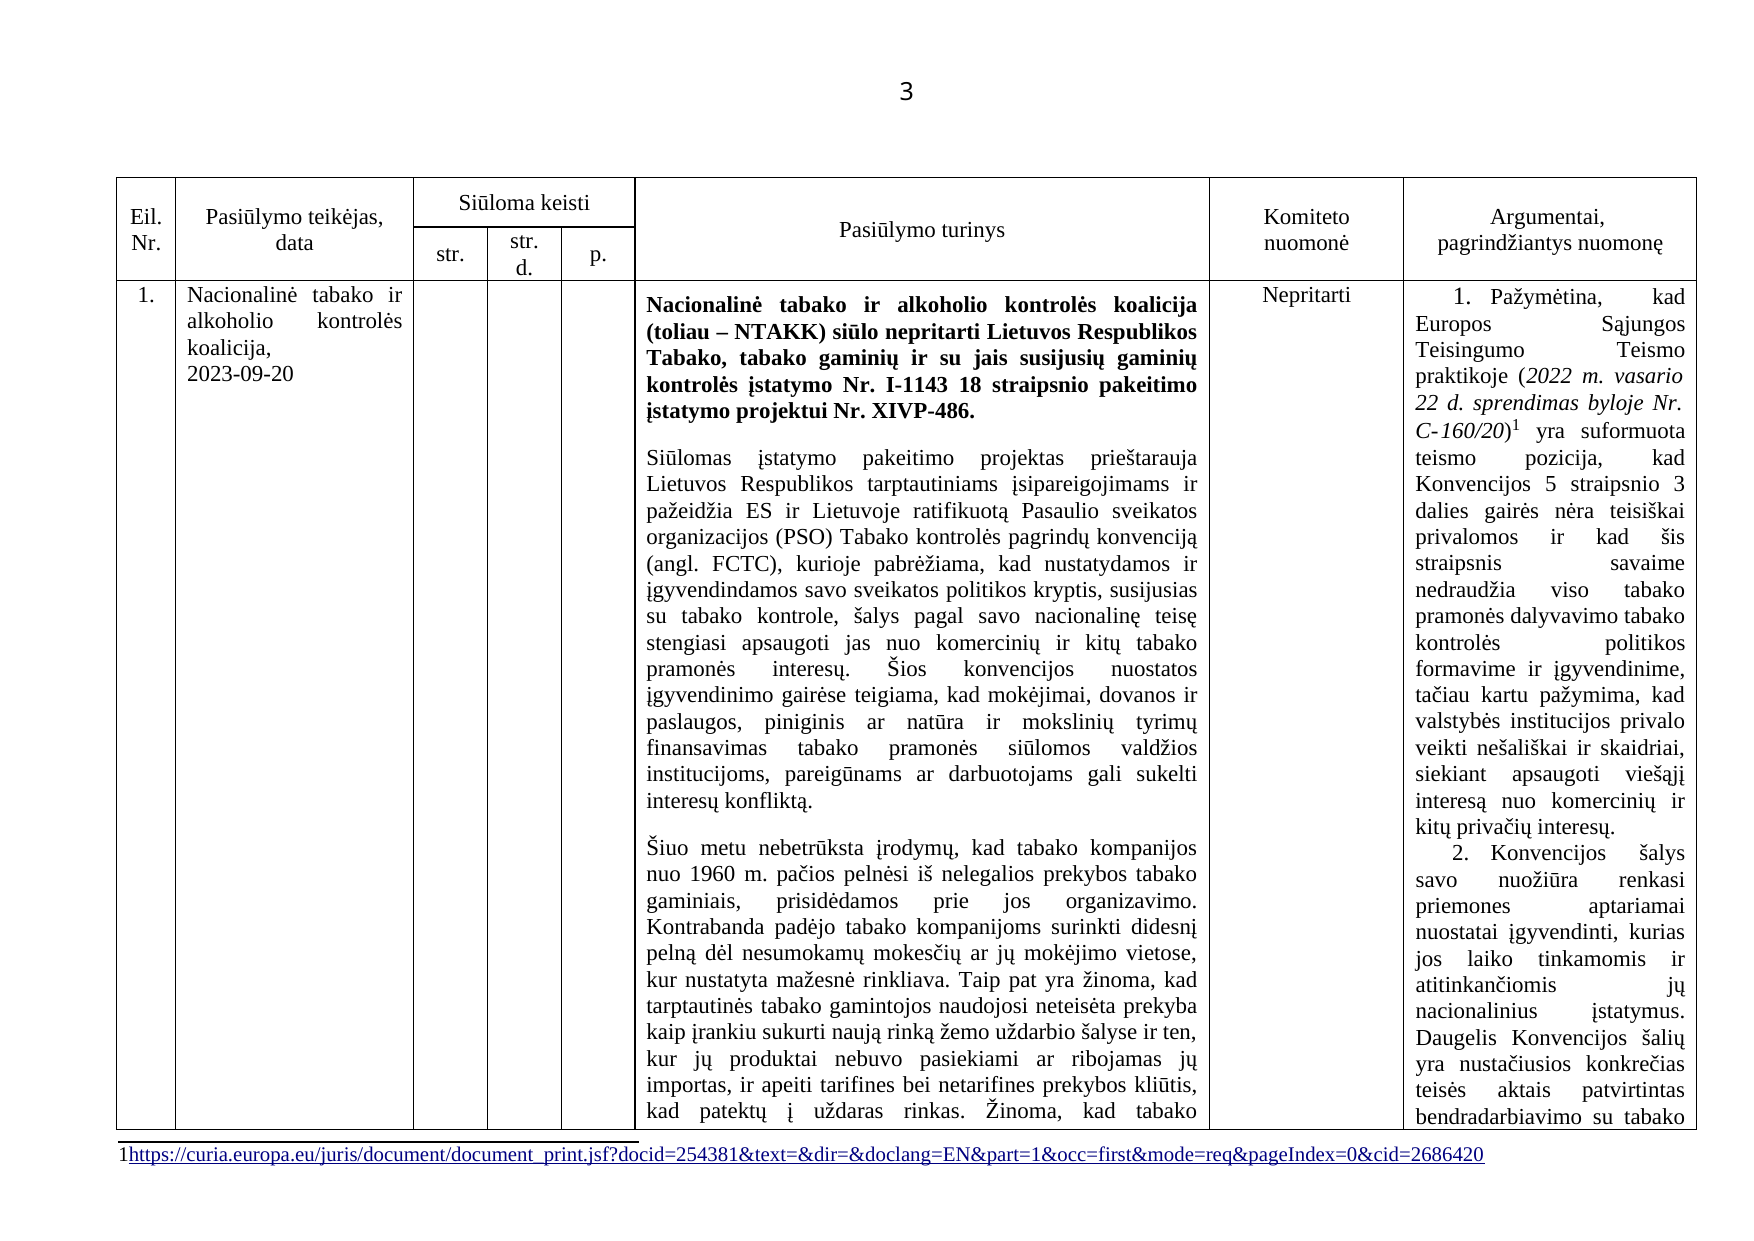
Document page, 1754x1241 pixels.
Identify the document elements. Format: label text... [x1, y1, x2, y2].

table_header Argumentai, pagrindžiantys nuomonę [1404, 178, 1696, 280]
table_cell str. [414, 228, 487, 280]
table_cell 1. [117, 281, 175, 1129]
table_cell Nacionalinė tabako ir alkoholio kontrolės koalicija, 2023-09-20 [176, 281, 413, 1129]
table_header Pasiūlymo turinys [636, 178, 1209, 280]
table_header Komiteto nuomonė [1210, 178, 1403, 280]
table_cell Pažymėtina, kad Europos Sąjungos Teisingumo Teismo praktikoje (2022 m. vasario 22 d. sprendimas byloje Nr. C‑160/20) yra suformuota teismo pozicija, kad Konvencijos 5 straipsnio 3 dalies gairės nėra teisiškai privalomos ir kad šis straipsnis savaime nedraudžia viso tabako pramonės dalyvavimo tabako kontrolės politikos formavime ir įgyvendinime, tačiau kartu pažymima, kad valstybės institucijos privalo veikti nešališkai ir skaidriai, siekiant apsaugoti viešąjį interesą nuo komercinių ir kitų privačių interesų. Konvencijos šalys savo nuožiūra renkasi priemones aptariamai nuostatai įgyvendinti, kurias jos laiko tinkamomis ir atitinkančiomis jų nacionalinius įstatymus. Daugelis Konvencijos šalių yra nustačiusios konkrečias teisės aktais patvirtintas bendradarbiavimo su tabako [1404, 281, 1696, 1129]
table_header Eil. Nr. [117, 178, 175, 280]
table_cell [488, 281, 561, 1129]
table_cell str. d. [488, 228, 561, 280]
table_header Siūloma keisti [414, 178, 634, 226]
table_cell [562, 281, 634, 1129]
table_header Pasiūlymo teikėjas, data [176, 178, 413, 280]
table_cell Nepritarti [1210, 281, 1403, 1129]
table_cell [414, 281, 487, 1129]
table_cell p. [562, 228, 634, 280]
table_cell Nacionalinė tabako ir alkoholio kontrolės koalicija (toliau – NTAKK) siūlo nepritarti Lietuvos Respublikos Tabako, tabako gaminių ir su jais susijusių gaminių kontrolės įstatymo Nr. I-1143 18 straipsnio pakeitimo įstatymo projektui Nr. XIVP-486. Siūlomas įstatymo pakeitimo projektas prieštarauja Lietuvos Respublikos tarptautiniams įsipareigojimams ir pažeidžia ES ir Lietuvoje ratifikuotą Pasaulio sveikatos organizacijos (PSO) Tabako kontrolės pagrindų konvenciją (angl. FCTC), kurioje pabrėžiama, kad nustatydamos ir įgyvendindamos savo sveikatos politikos kryptis, susijusias su tabako kontrole, šalys pagal savo nacionalinę teisę stengiasi apsaugoti jas nuo komercinių ir kitų tabako pramonės interesų. Šios konvencijos nuostatos įgyvendinimo gairėse teigiama, kad mokėjimai, dovanos ir paslaugos, piniginis ar natūra ir mokslinių tyrimų finansavimas tabako pramonės siūlomos valdžios institucijoms, pareigūnams ar darbuotojams gali sukelti interesų konfliktą. Šiuo metu nebetrūksta įrodymų, kad tabako kompanijos nuo 1960 m. pačios pelnėsi iš nelegalios prekybos tabako gaminiais, prisidėdamos prie jos organizavimo. Kontrabanda padėjo tabako kompanijoms surinkti didesnį pelną dėl nesumokamų mokesčių ar jų mokėjimo vietose, kur nustatyta mažesnė rinkliava. Taip pat yra žinoma, kad tarptautinės tabako gamintojos naudojosi neteisėta prekyba kaip įrankiu sukurti naują rinką žemo uždarbio šalyse ir ten, kur jų produktai nebuvo pasiekiami ar ribojamas jų importas, ir apeiti tarifines bei netarifines prekybos kliūtis, kad patektų į uždaras rinkas. Žinoma, kad tabako [636, 281, 1209, 1129]
